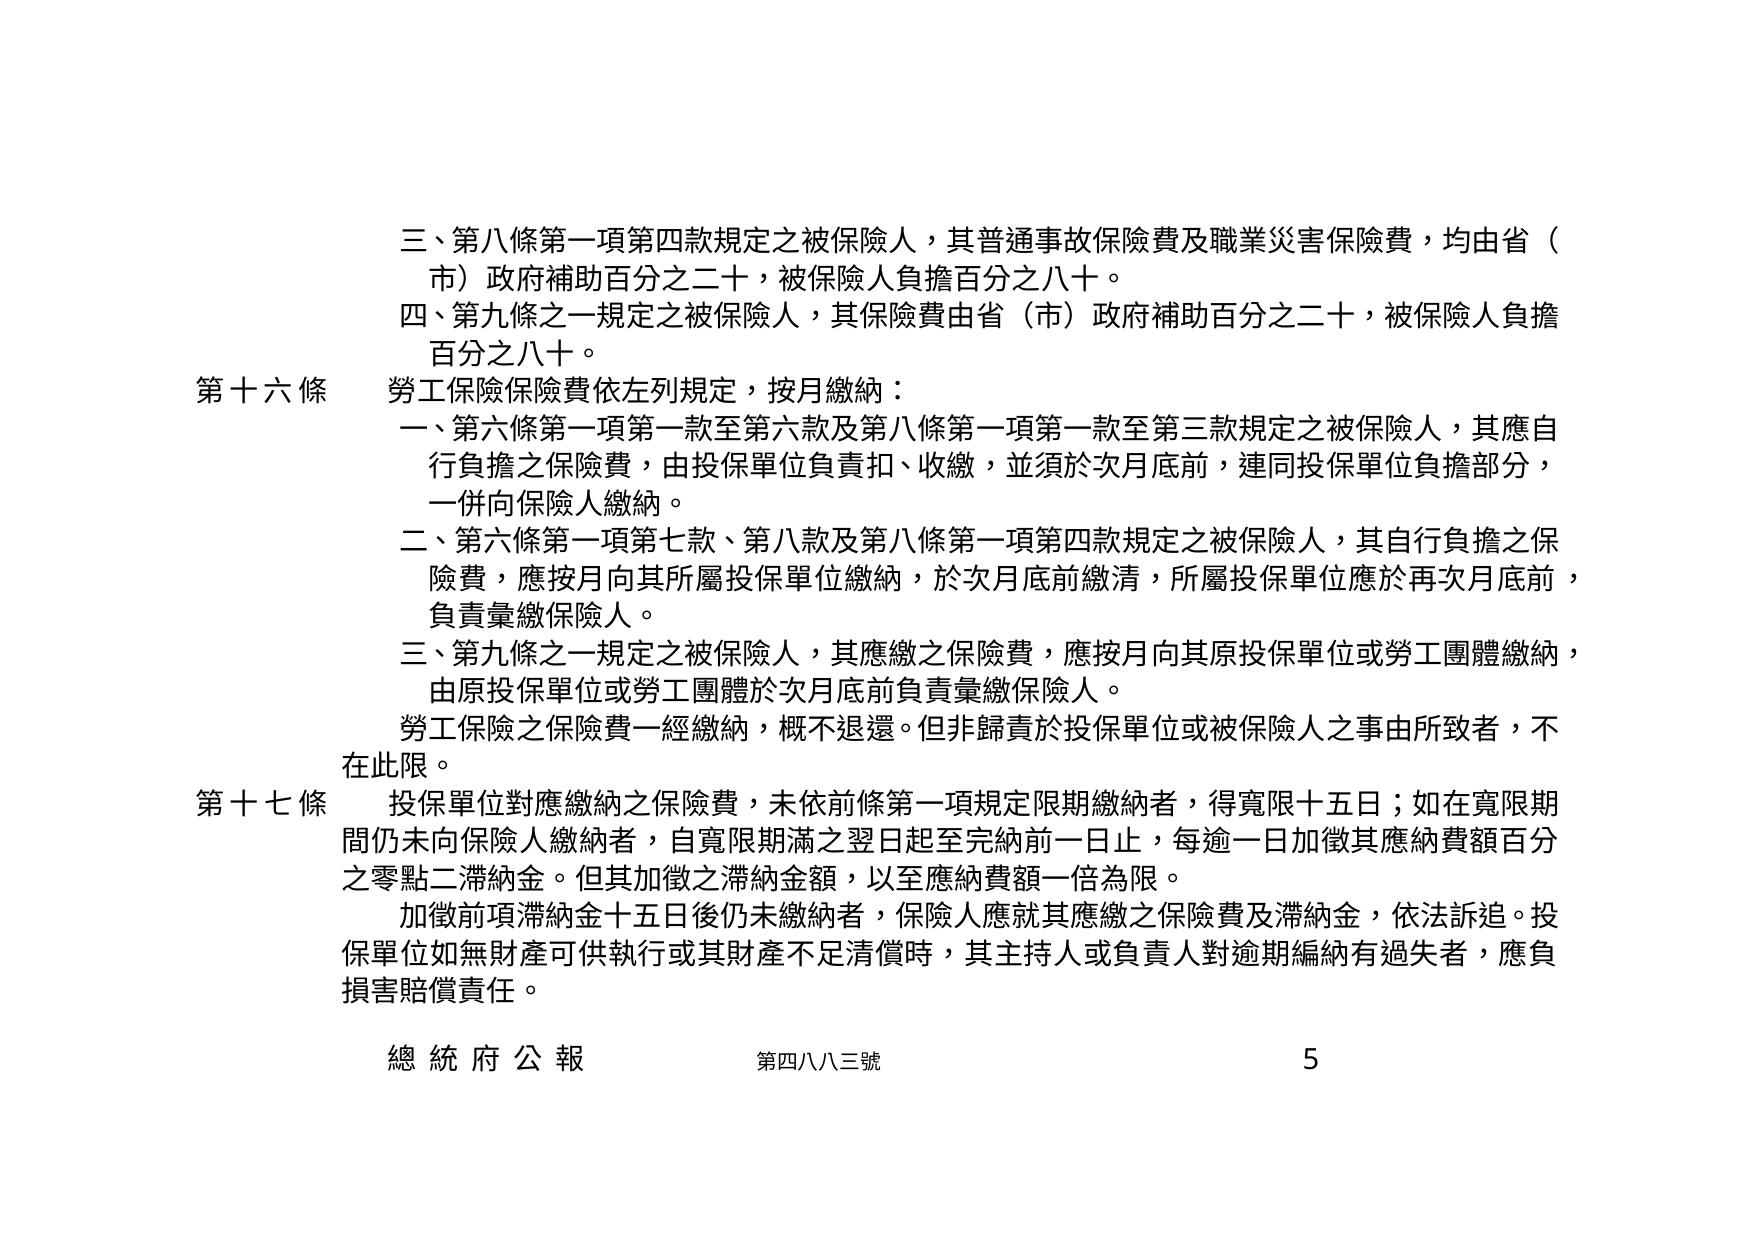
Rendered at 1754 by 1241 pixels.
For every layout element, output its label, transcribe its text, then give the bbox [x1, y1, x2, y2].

text 一、第六條第一項第一款至第六款及第八條第一項第一款至第三款規定之被保險人，其應自行負擔之保險費，由投保單位負責扣、收繳，並須於次月底前，連同投保單位負擔部分，一併向保險人繳納。 [399, 409, 1559, 522]
text 第十七條 投保單位對應繳納之保險費，未依前條第一項規定限期繳納者，得寬限十五日；如在寬限期間仍未向保險人繳納者，自寬限期滿之翌日起至完納前一日止，每逾一日加徵其應納費額百分之零點二滯納金。但其加徵之滯納金額，以至應納費額一倍為限。 [195, 784, 1559, 897]
text 第十六條 勞工保險保險費依左列規定，按月繳納： [195, 372, 1559, 409]
text 二、第六條第一項第七款、第八款及第八條第一項第四款規定之被保險人，其自行負擔之保險費，應按月向其所屬投保單位繳納，於次月底前繳清，所屬投保單位應於再次月底前，負責彙繳保險人。 [399, 522, 1559, 634]
text 勞工保險之保險費一經繳納，概不退還。但非歸責於投保單位或被保險人之事由所致者，不在此限。 [341, 709, 1559, 784]
text 三、第八條第一項第四款規定之被保險人，其普通事故保險費及職業災害保險費，均由省（市）政府補助百分之二十，被保險人負擔百分之八十。 [399, 222, 1559, 297]
text 四、第九條之一規定之被保險人，其保險費由省（市）政府補助百分之二十，被保險人負擔百分之八十。 [399, 297, 1559, 372]
text 三、第九條之一規定之被保險人，其應繳之保險費，應按月向其原投保單位或勞工團體繳納，由原投保單位或勞工團體於次月底前負責彙繳保險人。 [399, 634, 1559, 709]
text 加徵前項滯納金十五日後仍未繳納者，保險人應就其應繳之保險費及滯納金，依法訴追。投保單位如無財產可供執行或其財產不足清償時，其主持人或負責人對逾期編納有過失者，應負損害賠償責任。 [341, 897, 1559, 1009]
